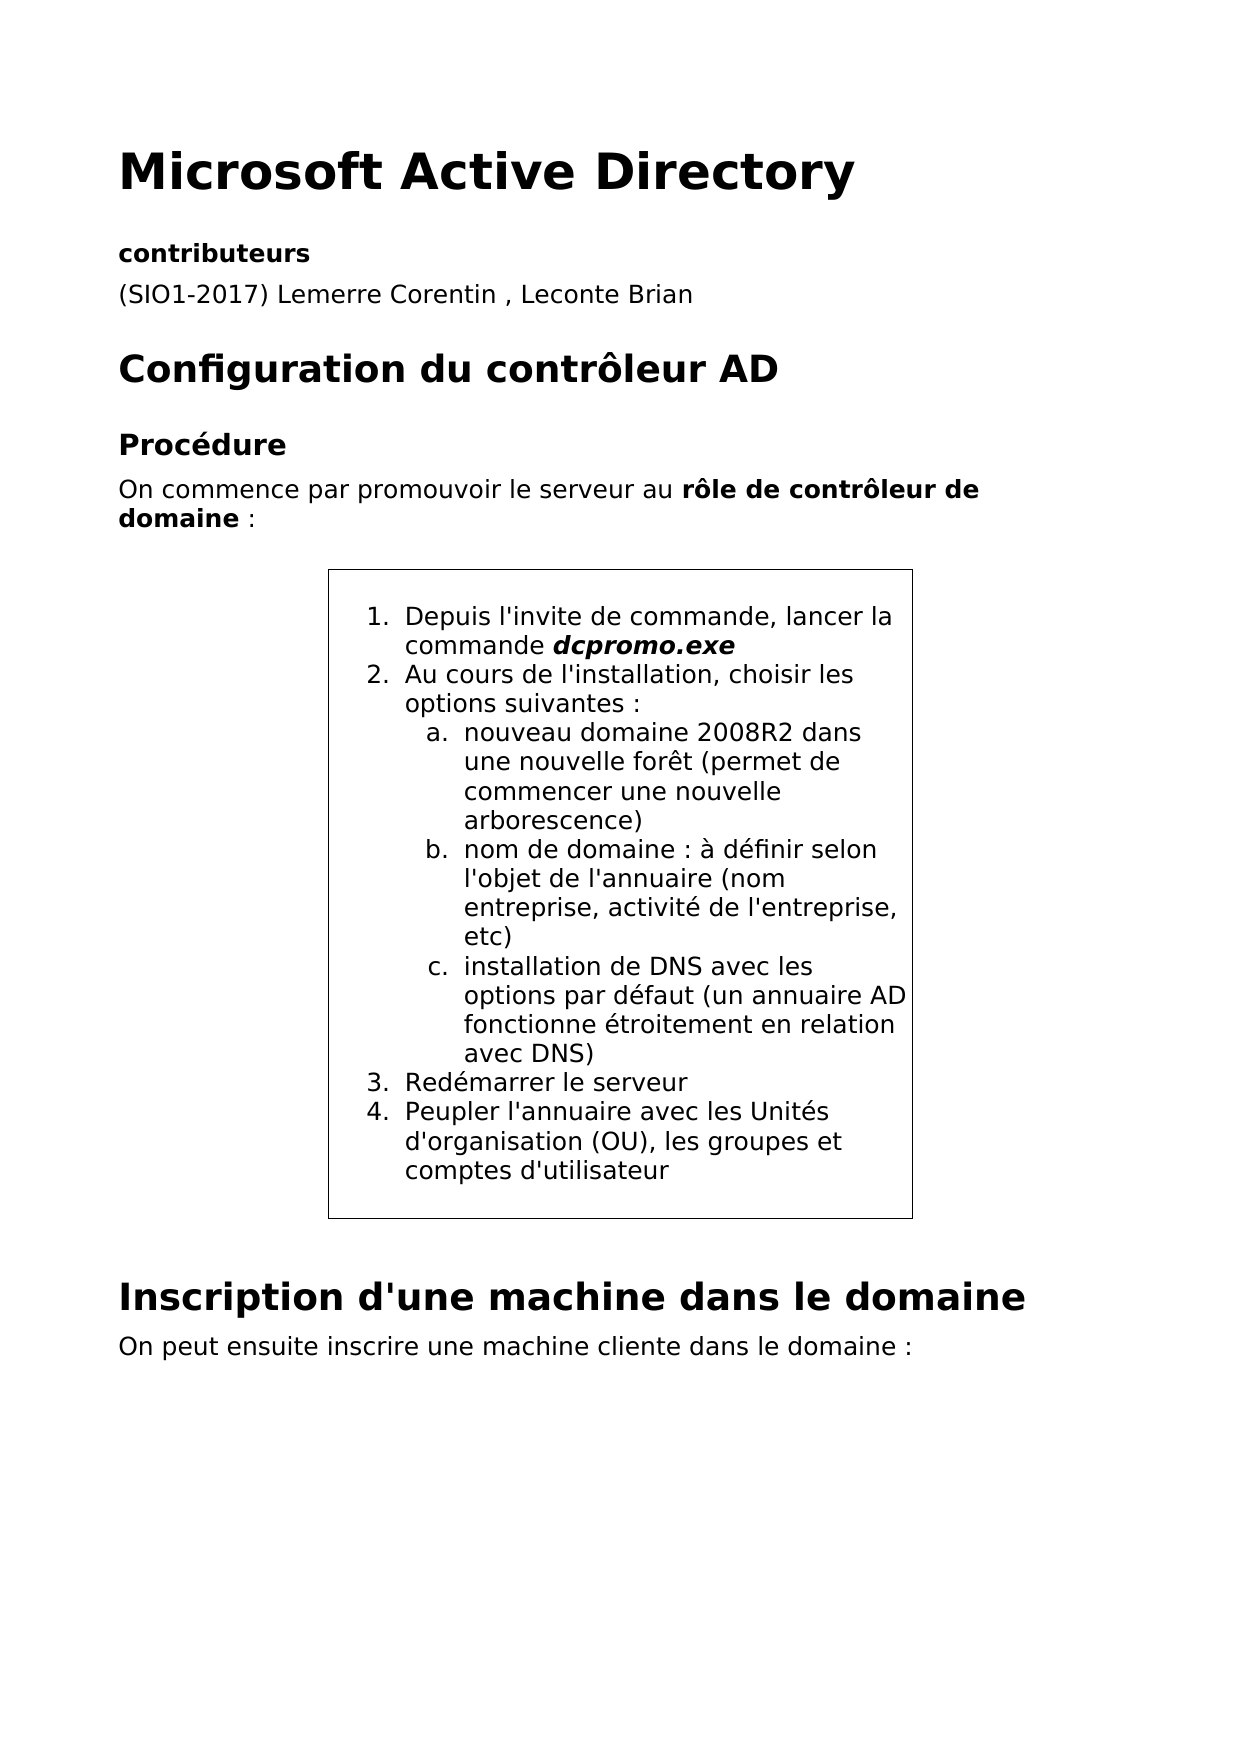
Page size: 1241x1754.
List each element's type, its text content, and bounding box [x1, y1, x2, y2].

subtitle Procédure [118, 428, 1122, 462]
subtitle Inscription d'une machine dans le domaine [118, 1276, 1122, 1319]
subtitle contributeurs [118, 239, 1122, 268]
text On commence par promouvoir le serveur au rôle de contrôleur de domaine : [118, 475, 1122, 533]
subtitle Microsoft Active Directory [118, 143, 1122, 201]
text On peut ensuite inscrire une machine cliente dans le domaine : [118, 1332, 1122, 1361]
table_header Depuis l'invite de commande, lancer la commande dcpromo.exe Au cours de l'installation, choisir les options suivantes : nouveau domaine 2008R2 dans une nouvelle forêt (permet de commencer une nouvelle arborescence) nom de domaine : à définir selon l'objet de l'annuaire (nom entreprise, activité de l'entreprise, etc) installation de DNS avec les options par défaut (un annuaire AD fonctionne étroitement en relation avec DNS) Redémarrer le serveur Peupler l'annuaire avec les Unités d'organisation (OU), les groupes et comptes d'utilisateur [329, 570, 912, 1217]
subtitle Configuration du contrôleur AD [118, 347, 1122, 391]
text (SIO1-2017) Lemerre Corentin , Leconte Brian [118, 281, 1122, 310]
